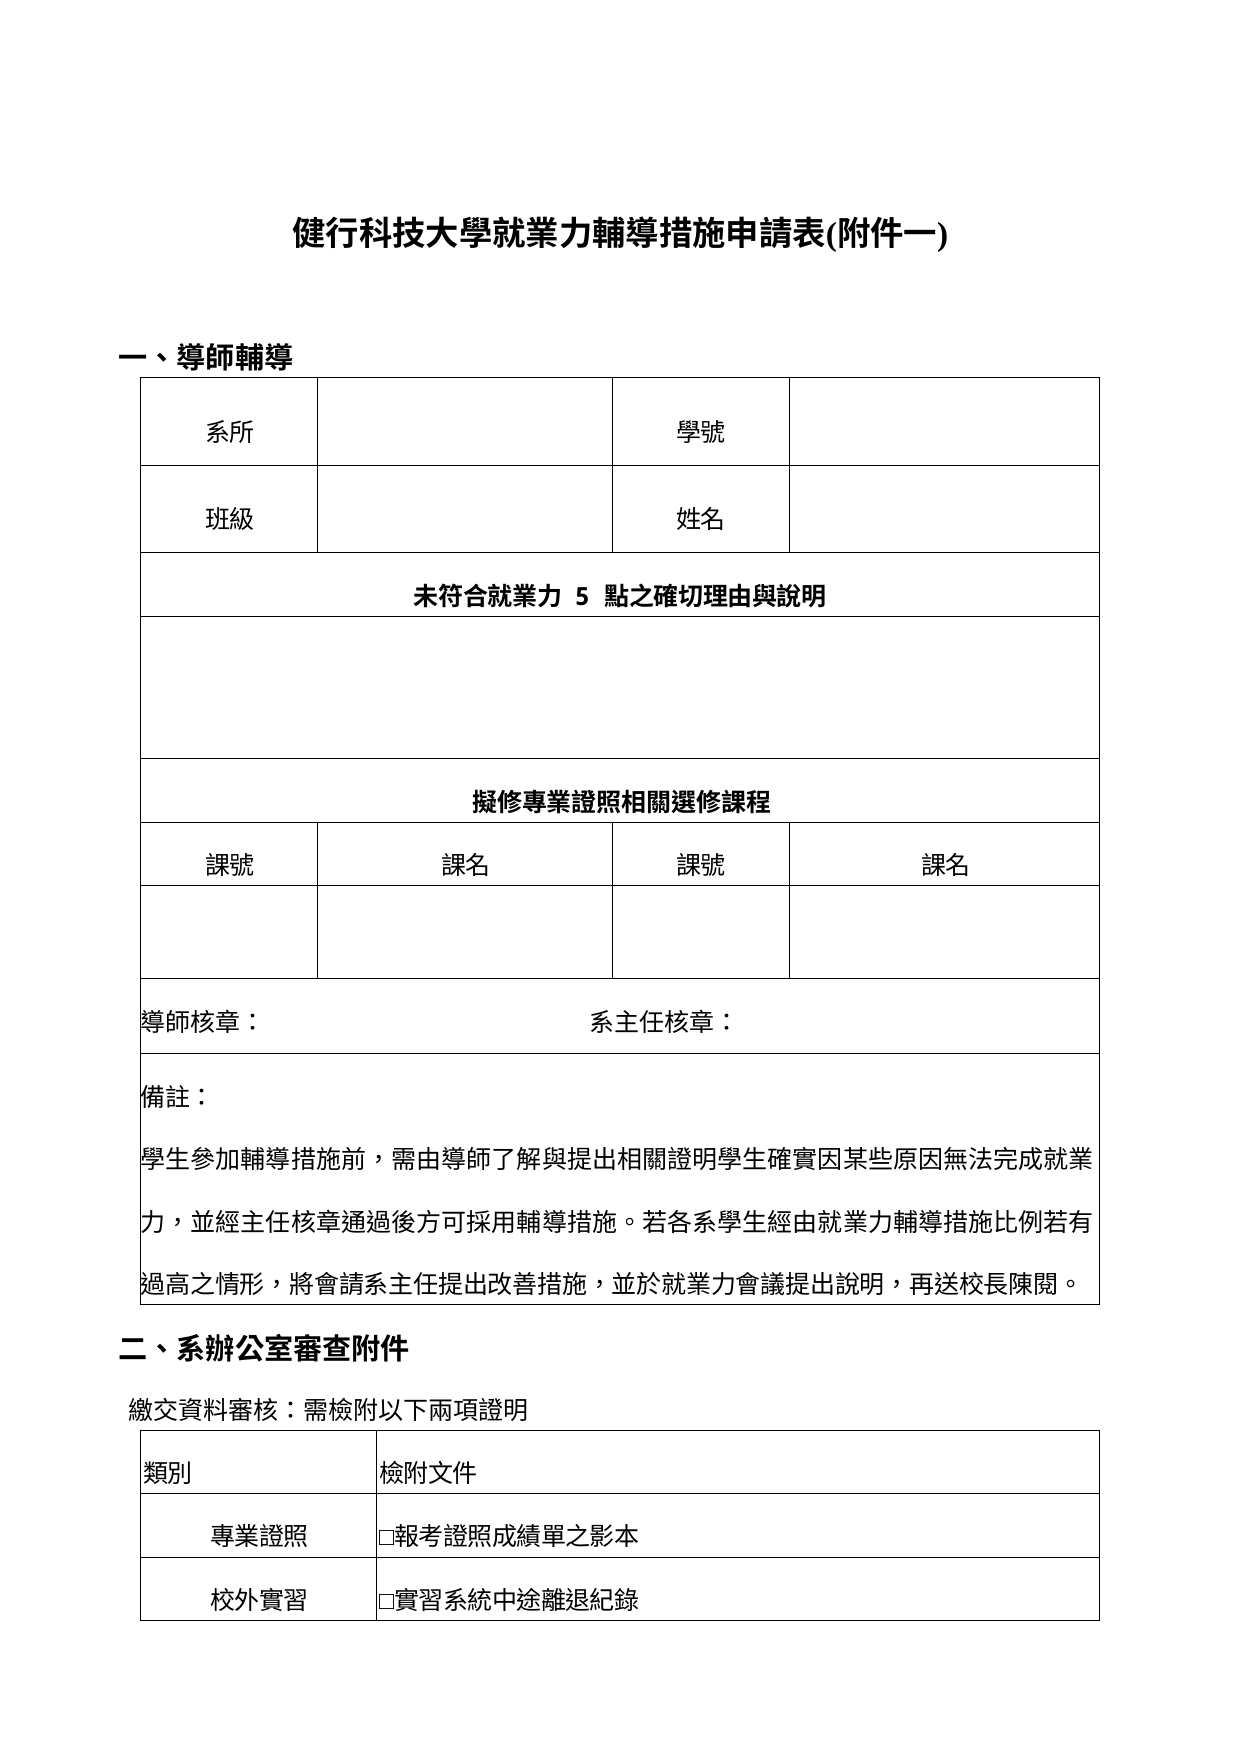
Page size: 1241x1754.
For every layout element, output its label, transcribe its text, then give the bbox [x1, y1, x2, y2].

table_cell 課號 [141, 823, 317, 885]
table_header 類別 [141, 1431, 376, 1493]
text 二、系辦公室審查附件 [118, 1305, 1122, 1367]
table_cell 班級 [141, 466, 317, 552]
table_cell [613, 886, 789, 978]
table_cell 課名 [318, 823, 612, 885]
table_cell [141, 617, 1099, 758]
table_cell 擬修專業證照相關選修課程 [141, 759, 1099, 822]
table_header [790, 378, 1099, 464]
table_cell □實習系統中途離退紀錄 [377, 1558, 1099, 1620]
table_cell 課號 [613, 823, 789, 885]
table_header 系所 [141, 378, 317, 464]
table_cell [790, 886, 1099, 978]
table_cell 備註： 學生參加輔導措施前，需由導師了解與提出相關證明學生確實因某些原因無法完成就業力，並經主任核章通過後方可採用輔導措施。若各系學生經由就業力輔導措施比例若有過高之情形，將會請系主任提出改善措施，並於就業力會議提出說明，再送校長陳閱。 [141, 1054, 1099, 1304]
table_header 學號 [613, 378, 789, 464]
table_cell 課名 [790, 823, 1099, 885]
text 一、導師輔導 [118, 314, 1122, 377]
table_header [318, 378, 612, 464]
table_cell [790, 466, 1099, 552]
table_cell [318, 886, 612, 978]
table_cell □報考證照成績單之影本 [377, 1494, 1099, 1557]
table_cell 未符合就業力 5 點之確切理由與說明 [141, 553, 1099, 616]
table_cell [141, 886, 317, 978]
text 健行科技大學就業力輔導措施申請表(附件一) [118, 189, 1122, 252]
table_cell 導師核章： 系主任核章： [141, 979, 1099, 1053]
table_cell 專業證照 [141, 1494, 376, 1557]
table_cell [318, 466, 612, 552]
table_cell 姓名 [613, 466, 789, 552]
table_header 檢附文件 [377, 1431, 1099, 1493]
table_cell 校外實習 [141, 1558, 376, 1620]
text 繳交資料審核：需檢附以下兩項證明 [128, 1367, 1122, 1430]
